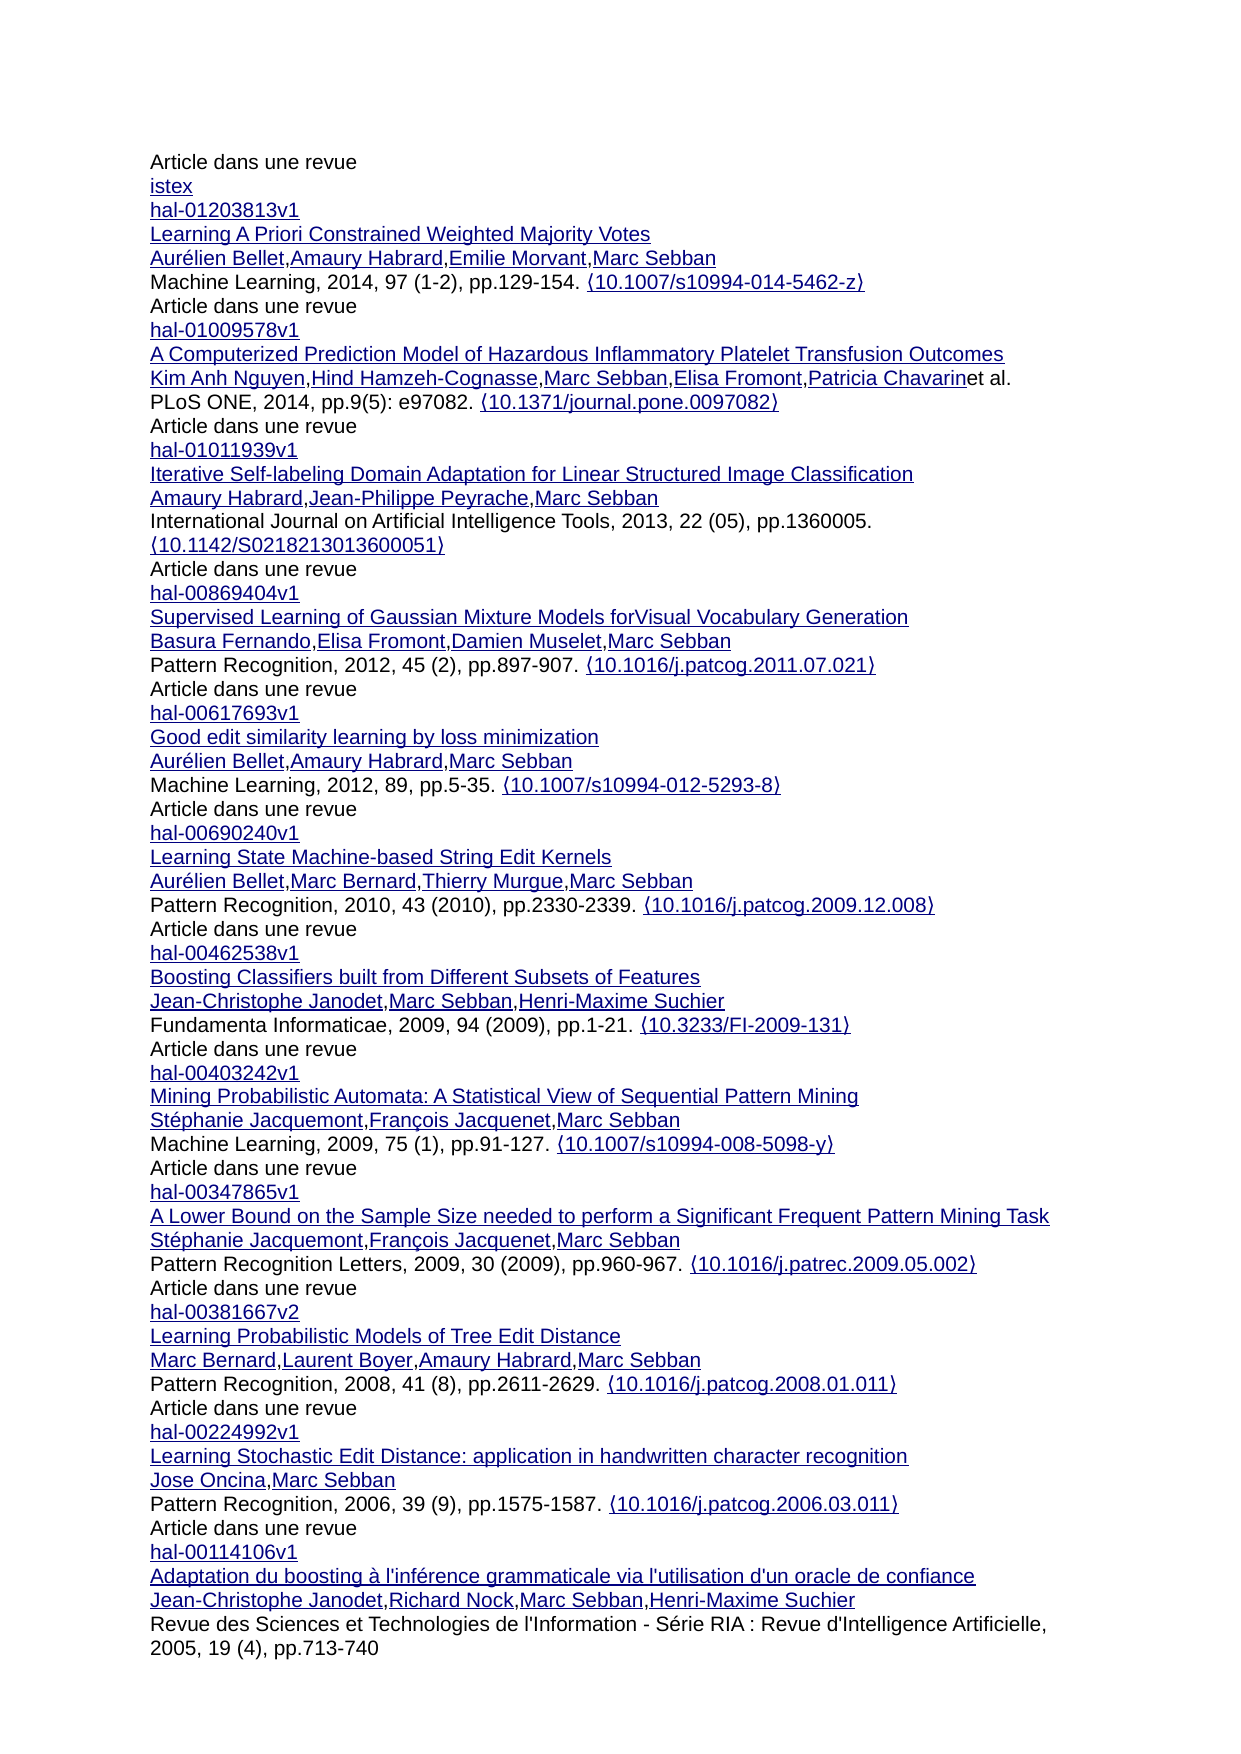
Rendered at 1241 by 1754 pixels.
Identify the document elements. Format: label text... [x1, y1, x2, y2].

table_cell Supervised Learning of Gaussian Mixture Models forVisual Vocabulary Generation Basura Fernando,Elisa Fromont,Damien Muselet,Marc Sebban Pattern Recognition, 2012, 45 (2), pp.897-907. ⟨10.1016/j.patcog.2011.07.021⟩ Article dans une revue hal-00617693v1 [150, 605, 1090, 725]
table_cell Good edit similarity learning by loss minimization Aurélien Bellet,Amaury Habrard,Marc Sebban Machine Learning, 2012, 89, pp.5-35. ⟨10.1007/s10994-012-5293-8⟩ Article dans une revue hal-00690240v1 [150, 725, 1090, 845]
table_cell Learning State Machine-based String Edit Kernels Aurélien Bellet,Marc Bernard,Thierry Murgue,Marc Sebban Pattern Recognition, 2010, 43 (2010), pp.2330-2339. ⟨10.1016/j.patcog.2009.12.008⟩ Article dans une revue hal-00462538v1 [150, 845, 1090, 964]
table_cell Iterative Self-labeling Domain Adaptation for Linear Structured Image Classification Amaury Habrard,Jean-Philippe Peyrache,Marc Sebban International Journal on Artificial Intelligence Tools, 2013, 22 (05), pp.1360005. ⟨10.1142/S0218213013600051⟩ Article dans une revue hal-00869404v1 [150, 461, 1090, 605]
table_cell Boosting Classifiers built from Different Subsets of Features Jean-Christophe Janodet,Marc Sebban,Henri-Maxime Suchier Fundamenta Informaticae, 2009, 94 (2009), pp.1-21. ⟨10.3233/FI-2009-131⟩ Article dans une revue hal-00403242v1 [150, 965, 1090, 1084]
table_cell Learning Probabilistic Models of Tree Edit Distance Marc Bernard,Laurent Boyer,Amaury Habrard,Marc Sebban Pattern Recognition, 2008, 41 (8), pp.2611-2629. ⟨10.1016/j.patcog.2008.01.011⟩ Article dans une revue hal-00224992v1 [150, 1324, 1090, 1444]
table_cell Article dans une revue istex hal-01203813v1 [150, 150, 1090, 222]
table_cell A Computerized Prediction Model of Hazardous Inflammatory Platelet Transfusion Outcomes Kim Anh Nguyen,Hind Hamzeh-Cognasse,Marc Sebban,Elisa Fromont,Patricia Chavarinet al. PLoS ONE, 2014, pp.9(5): e97082. ⟨10.1371/journal.pone.0097082⟩ Article dans une revue hal-01011939v1 [150, 342, 1090, 461]
table_cell A Lower Bound on the Sample Size needed to perform a Significant Frequent Pattern Mining Task Stéphanie Jacquemont,François Jacquenet,Marc Sebban Pattern Recognition Letters, 2009, 30 (2009), pp.960-967. ⟨10.1016/j.patrec.2009.05.002⟩ Article dans une revue hal-00381667v2 [150, 1204, 1090, 1324]
table_cell Learning A Priori Constrained Weighted Majority Votes Aurélien Bellet,Amaury Habrard,Emilie Morvant,Marc Sebban Machine Learning, 2014, 97 (1-2), pp.129-154. ⟨10.1007/s10994-014-5462-z⟩ Article dans une revue hal-01009578v1 [150, 222, 1090, 342]
table_cell Adaptation du boosting à l'inférence grammaticale via l'utilisation d'un oracle de confiance Jean-Christophe Janodet,Richard Nock,Marc Sebban,Henri-Maxime Suchier Revue des Sciences et Technologies de l'Information - Série RIA : Revue d'Intelligence Artificielle, 2005, 19 (4), pp.713-740 [150, 1564, 1090, 1659]
table_cell Learning Stochastic Edit Distance: application in handwritten character recognition Jose Oncina,Marc Sebban Pattern Recognition, 2006, 39 (9), pp.1575-1587. ⟨10.1016/j.patcog.2006.03.011⟩ Article dans une revue hal-00114106v1 [150, 1444, 1090, 1563]
table_cell Mining Probabilistic Automata: A Statistical View of Sequential Pattern Mining Stéphanie Jacquemont,François Jacquenet,Marc Sebban Machine Learning, 2009, 75 (1), pp.91-127. ⟨10.1007/s10994-008-5098-y⟩ Article dans une revue hal-00347865v1 [150, 1084, 1090, 1204]
